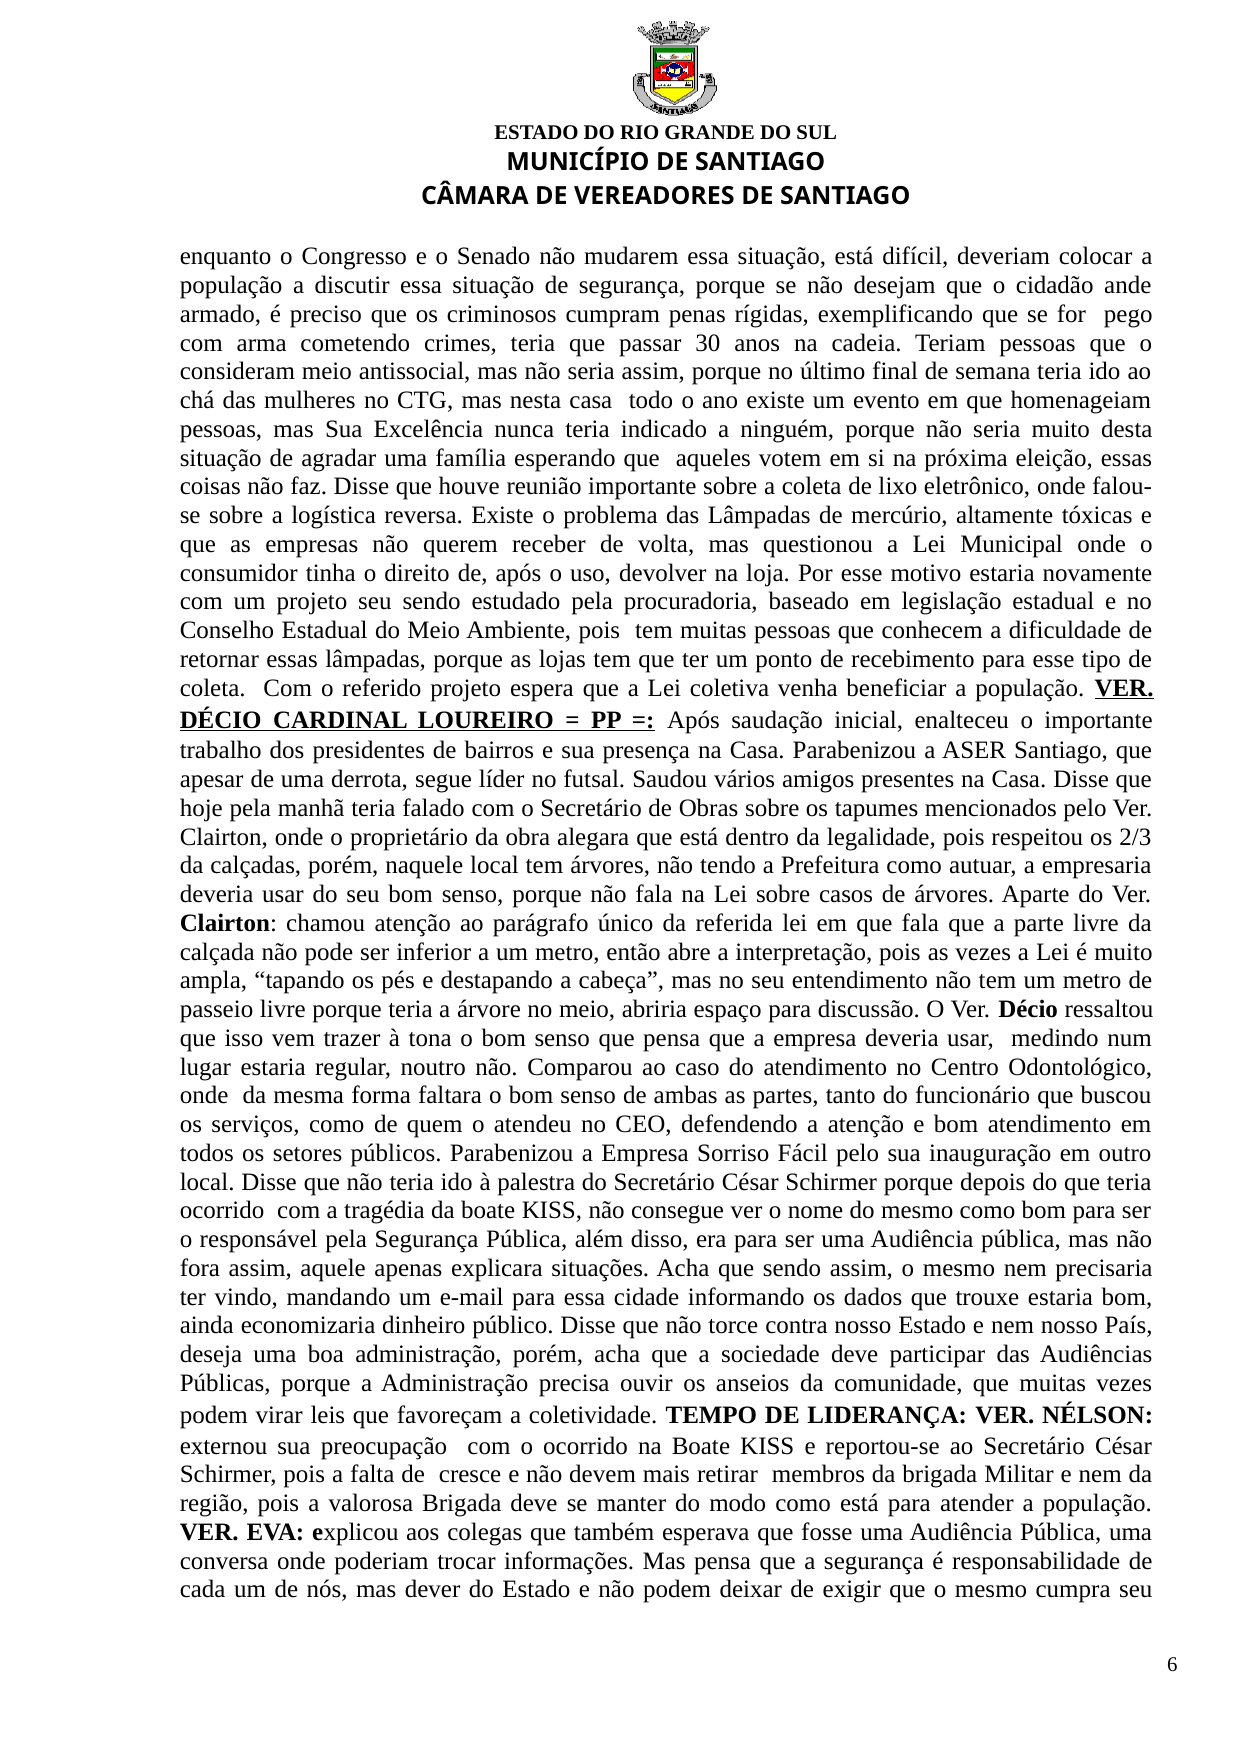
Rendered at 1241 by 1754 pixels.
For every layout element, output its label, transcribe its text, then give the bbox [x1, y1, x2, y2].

list enquanto o Congresso e o Senado não mudarem essa situação, está difícil, deveriam colocar a população a discutir essa situação de segurança, porque se não desejam que o cidadão ande armado, é preciso que os criminosos cumpram penas rígidas, exemplificando que se for pego com arma cometendo crimes, teria que passar 30 anos na cadeia. Teriam pessoas que o consideram meio antissocial, mas não seria assim, porque no último final de semana teria ido ao chá das mulheres no CTG, mas nesta casa todo o ano existe um evento em que homenageiam pessoas, mas Sua Excelência nunca teria indicado a ninguém, porque não seria muito desta situação de agradar uma família esperando que aqueles votem em si na próxima eleição, essas coisas não faz. Disse que houve reunião importante sobre a coleta de lixo eletrônico, onde falou-se sobre a logística reversa. Existe o problema das Lâmpadas de mercúrio, altamente tóxicas e que as empresas não querem receber de volta, mas questionou a Lei Municipal onde o consumidor tinha o direito de, após o uso, devolver na loja. Por esse motivo estaria novamente com um projeto seu sendo estudado pela procuradoria, baseado em legislação estadual e no Conselho Estadual do Meio Ambiente, pois tem muitas pessoas que conhecem a dificuldade de retornar essas lâmpadas, porque as lojas tem que ter um ponto de recebimento para esse tipo de coleta. Com o referido projeto espera que a Lei coletiva venha beneficiar a população. VER. DÉCIO CARDINAL LOUREIRO = PP =: Após saudação inicial, enalteceu o importante trabalho dos presidentes de bairros e sua presença na Casa. Parabenizou a ASER Santiago, que apesar de uma derrota, segue líder no futsal. Saudou vários amigos presentes na Casa. Disse que hoje pela manhã teria falado com o Secretário de Obras sobre os tapumes mencionados pelo Ver. Clairton, onde o proprietário da obra alegara que está dentro da legalidade, pois respeitou os 2/3 da calçadas, porém, naquele local tem árvores, não tendo a Prefeitura como autuar, a empresaria deveria usar do seu bom senso, porque não fala na Lei sobre casos de árvores. Aparte do Ver. Clairton: chamou atenção ao parágrafo único da referida lei em que fala que a parte livre da calçada não pode ser inferior a um metro, então abre a interpretação, pois as vezes a Lei é muito ampla, “tapando os pés e destapando a cabeça”, mas no seu entendimento não tem um metro de passeio livre porque teria a árvore no meio, abriria espaço para discussão. O Ver. Décio ressaltou que isso vem trazer à tona o bom senso que pensa que a empresa deveria usar, medindo num lugar estaria regular, noutro não. Comparou ao caso do atendimento no Centro Odontológico, onde da mesma forma faltara o bom senso de ambas as partes, tanto do funcionário que buscou os serviços, como de quem o atendeu no CEO, defendendo a atenção e bom atendimento em todos os setores públicos. Parabenizou a Empresa Sorriso Fácil pelo sua inauguração em outro local. Disse que não teria ido à palestra do Secretário César Schirmer porque depois do que teria ocorrido com a tragédia da boate KISS, não consegue ver o nome do mesmo como bom para ser o responsável pela Segurança Pública, além disso, era para ser uma Audiência pública, mas não fora assim, aquele apenas explicara situações. Acha que sendo assim, o mesmo nem precisaria ter vindo, mandando um e-mail para essa cidade informando os dados que trouxe estaria bom, ainda economizaria dinheiro público. Disse que não torce contra nosso Estado e nem nosso País, deseja uma boa administração, porém, acha que a sociedade deve participar das Audiências Públicas, porque a Administração precisa ouvir os anseios da comunidade, que muitas vezes podem virar leis que favoreçam a coletividade. TEMPO DE LIDERANÇA: VER. NÉLSON: externou sua preocupação com o ocorrido na Boate KISS e reportou-se ao Secretário César Schirmer, pois a falta de cresce e não devem mais retirar membros da brigada Militar e nem da região, pois a valorosa Brigada deve se manter do modo como está para atender a população. VER. EVA: explicou aos colegas que também esperava que fosse uma Audiência Pública, uma conversa onde poderiam trocar informações. Mas pensa que a segurança é responsabilidade de cada um de nós, mas dever do Estado e não podem deixar de exigir que o mesmo cumpra seu [142, 241, 1153, 1603]
